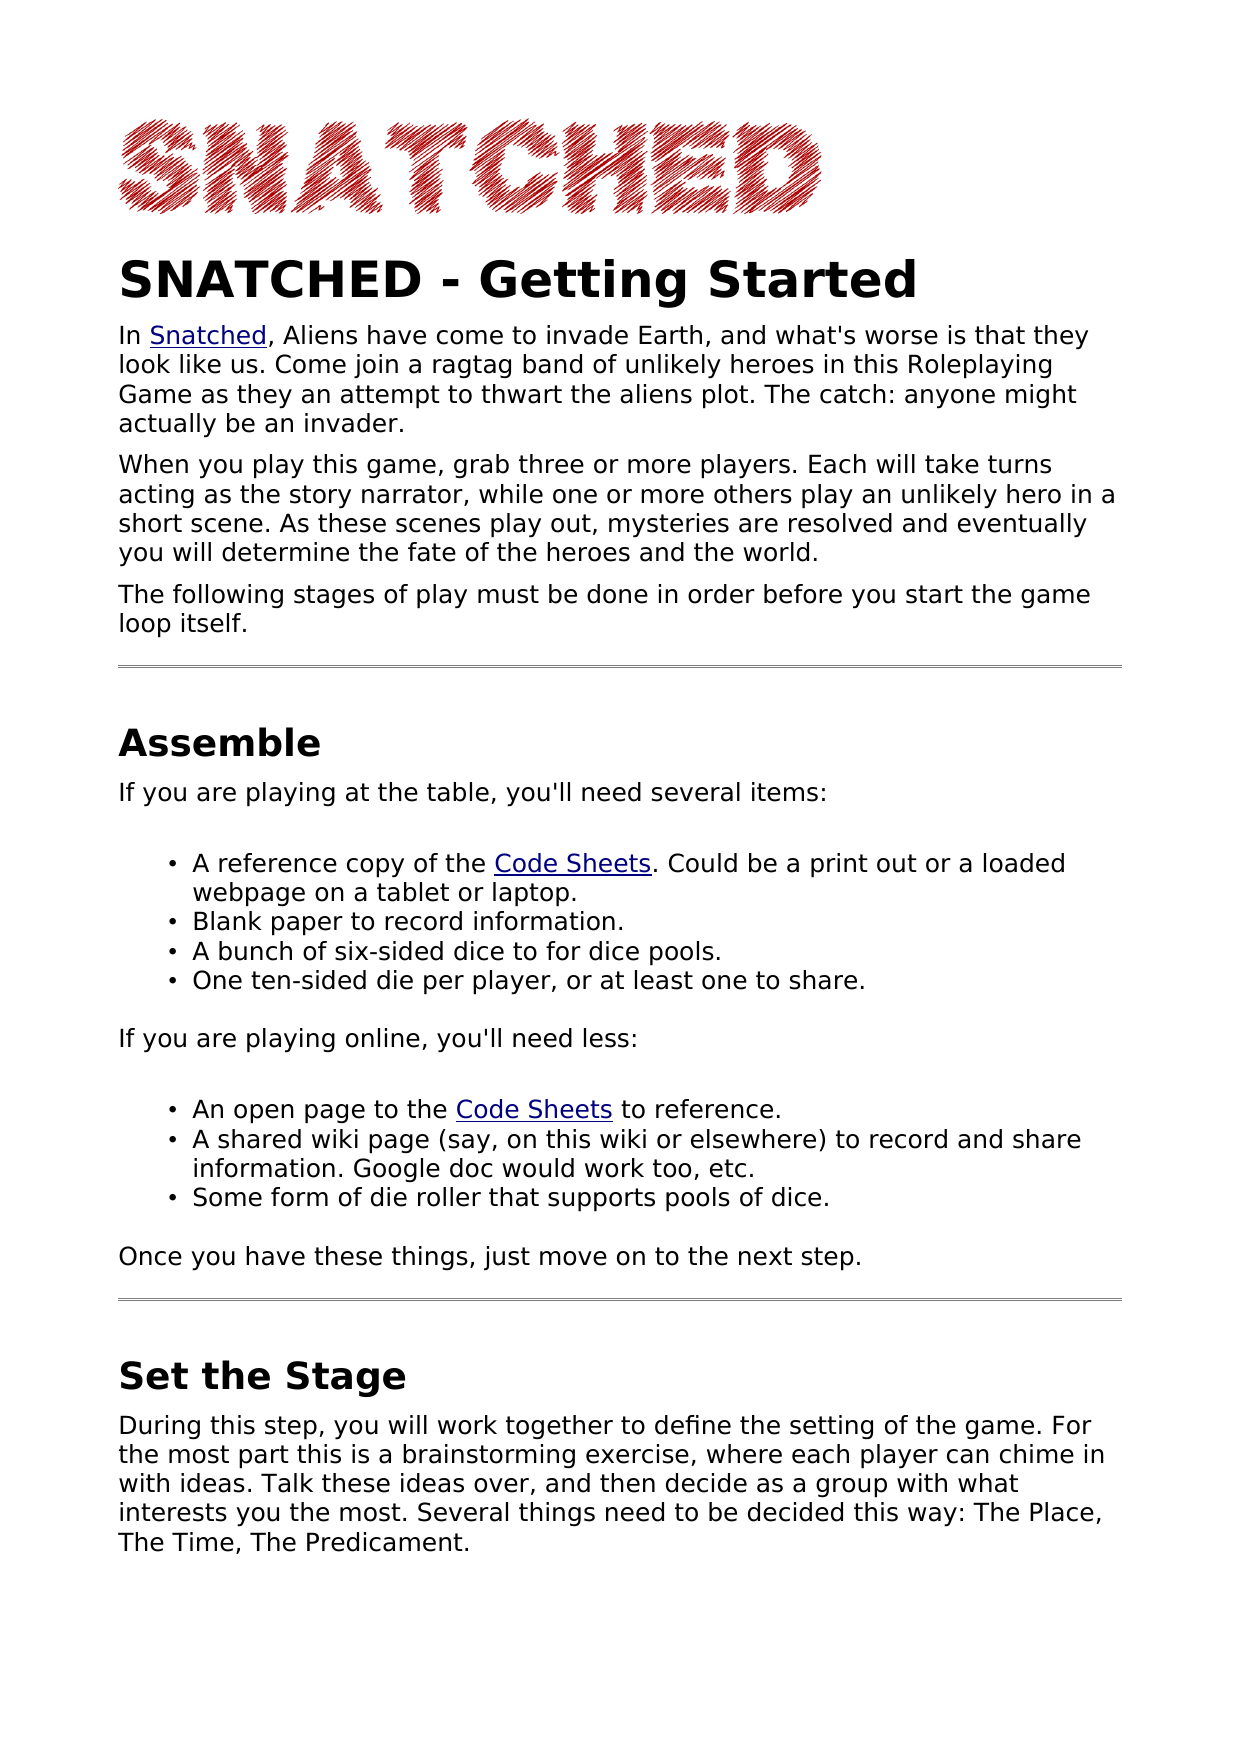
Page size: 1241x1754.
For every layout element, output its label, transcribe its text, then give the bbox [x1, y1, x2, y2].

picture [118, 118, 822, 214]
text During this step, you will work together to define the setting of the game. For the most part this is a brainstorming exercise, where each player can chime in with ideas. Talk these ideas over, and then decide as a group with what interests you the most. Several things need to be decided this way: The Place, The Time, The Predicament. [118, 1411, 1122, 1557]
list A shared wiki page (say, on this wiki or elsewhere) to record and share information. Google doc would work too, etc. [177, 1125, 1122, 1183]
list One ten-sided die per player, or at least one to share. [177, 966, 1122, 995]
text If you are playing online, you'll need less: [118, 1024, 1122, 1054]
list Blank paper to record information. [177, 908, 1122, 937]
list Some form of die roller that supports pools of dice. [177, 1183, 1122, 1212]
text The following stages of play must be done in order before you start the game loop itself. [118, 580, 1122, 638]
list An open page to the Code Sheets to reference. [177, 1096, 1122, 1125]
text When you play this game, grab three or more players. Each will take turns acting as the story narrator, while one or more others play an unlikely hero in a short scene. As these scenes play out, mysteries are resolved and eventually you will determine the fate of the heroes and the world. [118, 451, 1122, 567]
text If you are playing at the table, you'll need several items: [118, 778, 1122, 807]
subtitle Set the Stage [118, 1355, 1122, 1398]
text In Snatched, Aliens have come to invade Earth, and what's worse is that they look like us. Come join a ragtag band of unlikely heroes in this Roleplaying Game as they an attempt to thwart the aliens plot. The catch: anyone might actually be an invader. [118, 321, 1122, 438]
list A bunch of six-sided dice to for dice pools. [177, 937, 1122, 966]
list A reference copy of the Code Sheets. Could be a print out or a loaded webpage on a tablet or laptop. [177, 849, 1122, 908]
subtitle Assemble [118, 722, 1122, 766]
subtitle SNATCHED - Getting Started [118, 251, 1122, 309]
text Once you have these things, just move on to the next step. [118, 1242, 1122, 1271]
